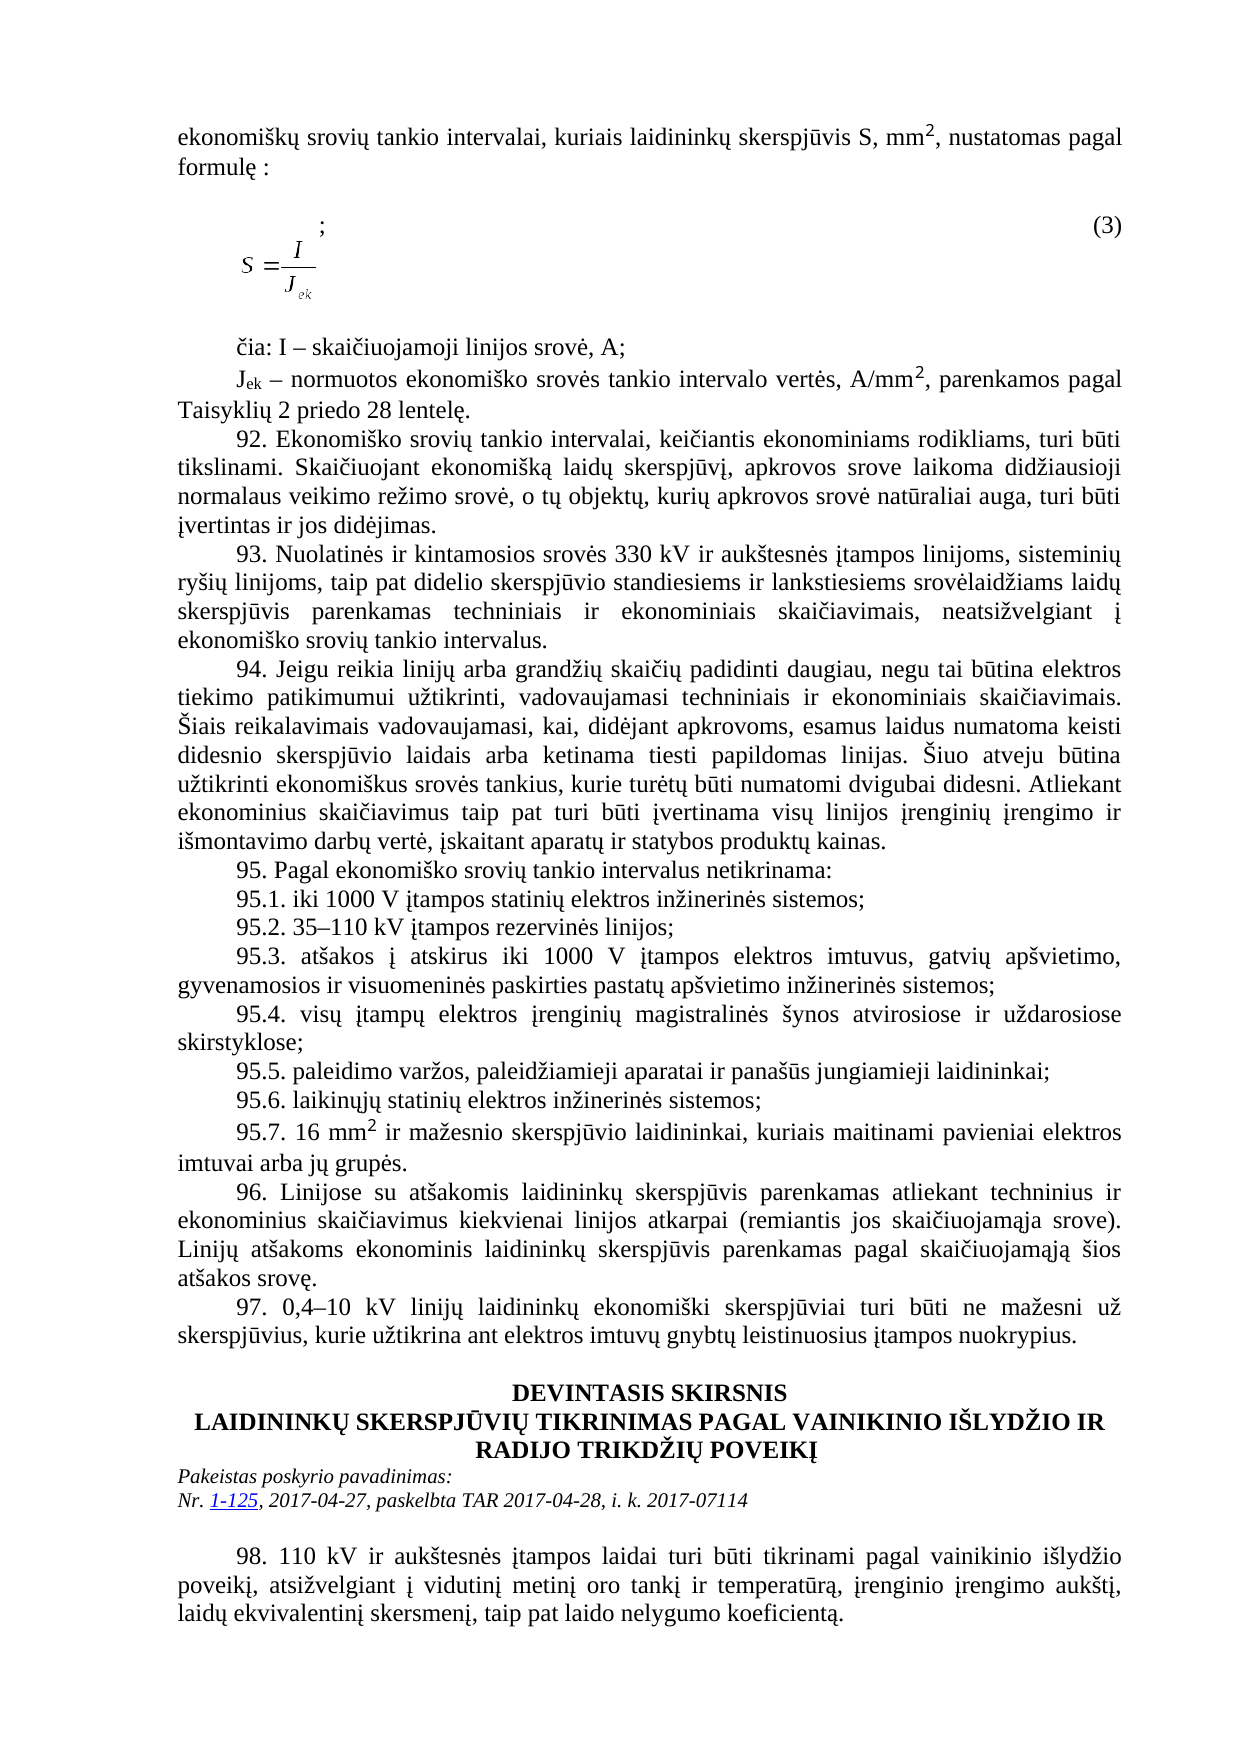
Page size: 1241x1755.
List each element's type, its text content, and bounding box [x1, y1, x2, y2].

text 93. Nuolatinės ir kintamosios srovės 330 kV ir aukštesnės įtampos linijoms, sisteminių ryšių linijoms, taip pat didelio skerspjūvio standiesiems ir lankstiesiems srovėlaidžiams laidų skerspjūvis parenkamas techniniais ir ekonominiais skaičiavimais, neatsižvelgiant į ekonomiško srovių tankio intervalus. [177, 539, 1122, 654]
text LAIDININKŲ SKERSPJŪVIŲ TIKRINIMAS PAGAL VAINIKINIO IŠLYDŽIO IR RADIJO TRIKDŽIŲ POVEIKĮ [177, 1407, 1122, 1464]
text Jek – normuotos ekonomiško srovės tankio intervalo vertės, A/mm2, parenkamos pagal Taisyklių 2 priedo 28 lentelę. [177, 361, 1122, 424]
text 98. 110 kV ir aukštesnės įtampos laidai turi būti tikrinami pagal vainikinio išlydžio poveikį, atsižvelgiant į vidutinį metinį oro tankį ir temperatūrą, įrenginio įrengimo aukštį, laidų ekvivalentinį skersmenį, taip pat laido nelygumo koeficientą. [177, 1541, 1122, 1627]
text ekonomiškų srovių tankio intervalai, kuriais laidininkų skerspjūvis S, mm2, nustatomas pagal formulę : [177, 118, 1122, 181]
text čia: I – skaičiuojamoji linijos srovė, A; [177, 332, 1122, 361]
text Pakeistas poskyrio pavadinimas: [177, 1464, 1122, 1488]
text 94. Jeigu reikia linijų arba grandžių skaičių padidinti daugiau, negu tai būtina elektros tiekimo patikimumui užtikrinti, vadovaujamasi techniniais ir ekonominiais skaičiavimais. Šiais reikalavimais vadovaujamasi, kai, didėjant apkrovoms, esamus laidus numatoma keisti didesnio skerspjūvio laidais arba ketinama tiesti papildomas linijas. Šiuo atveju būtina užtikrinti ekonomiškus srovės tankius, kurie turėtų būti numatomi dvigubai didesni. Atliekant ekonominius skaičiavimus taip pat turi būti įvertinama visų linijos įrenginių įrengimo ir išmontavimo darbų vertė, įskaitant aparatų ir statybos produktų kainas. [177, 654, 1122, 855]
text 95.7. 16 mm2 ir mažesnio skerspjūvio laidininkai, kuriais maitinami pavieniai elektros imtuvai arba jų grupės. [177, 1114, 1122, 1177]
text 95.4. visų įtampų elektros įrenginių magistralinės šynos atvirosiose ir uždarosiose skirstyklose; [177, 999, 1122, 1056]
text ; (3) [177, 210, 1122, 303]
text DEVINTASIS SKIRSNIS [177, 1378, 1122, 1407]
text 95.1. iki 1000 V įtampos statinių elektros inžinerinės sistemos; [177, 884, 1122, 912]
text 95.6. laikinųjų statinių elektros inžinerinės sistemos; [177, 1085, 1122, 1114]
text Nr. 1-125, 2017-04-27, paskelbta TAR 2017-04-28, i. k. 2017-07114 [177, 1488, 1122, 1512]
text 95.2. 35–110 kV įtampos rezervinės linijos; [177, 912, 1122, 941]
text 95.5. paleidimo varžos, paleidžiamieji aparatai ir panašūs jungiamieji laidininkai; [177, 1056, 1122, 1085]
text 95.3. atšakos į atskirus iki 1000 V įtampos elektros imtuvus, gatvių apšvietimo, gyvenamosios ir visuomeninės paskirties pastatų apšvietimo inžinerinės sistemos; [177, 941, 1122, 999]
text 96. Linijose su atšakomis laidininkų skerspjūvis parenkamas atliekant techninius ir ekonominius skaičiavimus kiekvienai linijos atkarpai (remiantis jos skaičiuojamąja srove). Linijų atšakoms ekonominis laidininkų skerspjūvis parenkamas pagal skaičiuojamąją šios atšakos srovę. [177, 1177, 1122, 1292]
text 92. Ekonomiško srovių tankio intervalai, keičiantis ekonominiams rodikliams, turi būti tikslinami. Skaičiuojant ekonomišką laidų skerspjūvį, apkrovos srove laikoma didžiausioji normalaus veikimo režimo srovė, o tų objektų, kurių apkrovos srovė natūraliai auga, turi būti įvertintas ir jos didėjimas. [177, 424, 1122, 539]
text 95. Pagal ekonomiško srovių tankio intervalus netikrinama: [177, 855, 1122, 884]
text 97. 0,4–10 kV linijų laidininkų ekonomiški skerspjūviai turi būti ne mažesni už skerspjūvius, kurie užtikrina ant elektros imtuvų gnybtų leistinuosius įtampos nuokrypius. [177, 1292, 1122, 1349]
